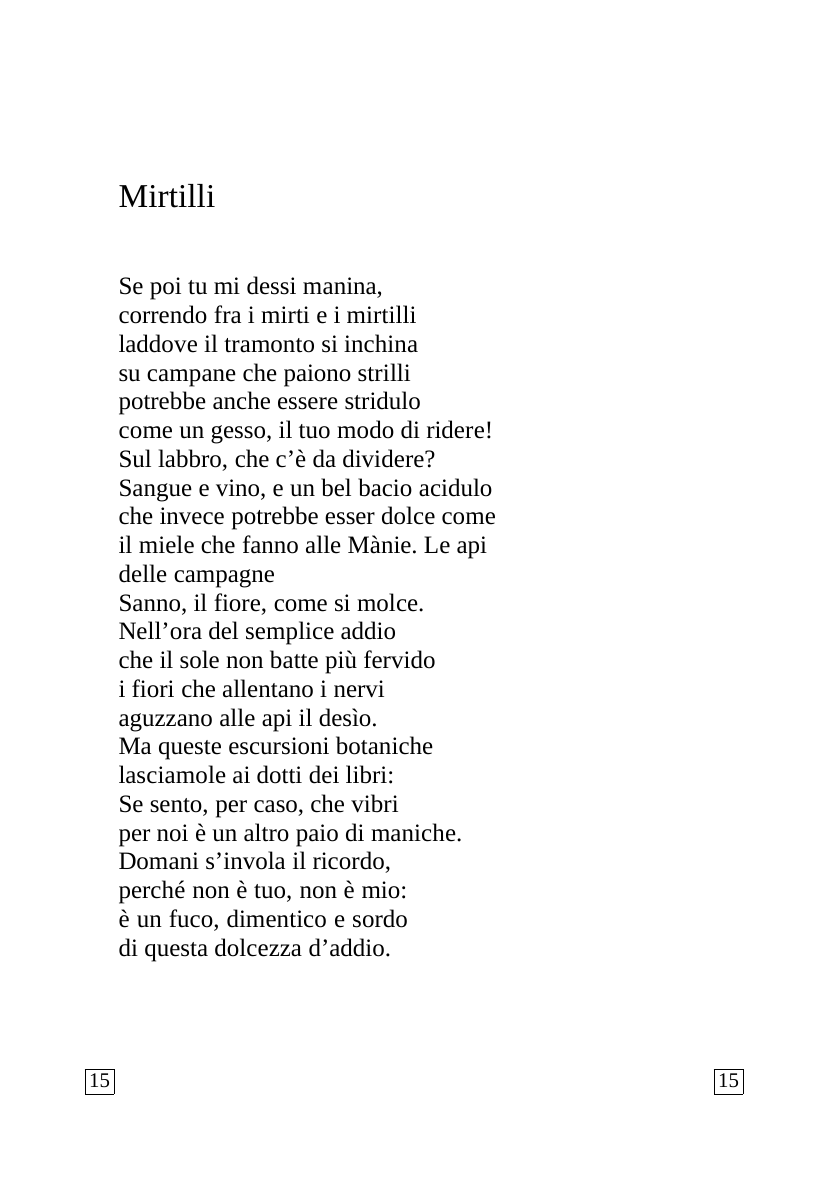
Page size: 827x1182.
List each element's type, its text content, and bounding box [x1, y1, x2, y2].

text Ma queste escursioni botaniche [118, 731, 750, 760]
text che il sole non batte più fervido i fiori che allentano i nervi aguzzano alle api il desìo. [118, 645, 444, 731]
text Se poi tu mi dessi manina, correndo fra i mirti e i mirtilli laddove il tramonto si inchina su campane che paiono strilli potrebbe anche essere stridulo [118, 271, 424, 415]
text lasciamole ai dotti dei libri: Se sento, per caso, che vibri [118, 760, 405, 818]
text per noi è un altro paio di maniche. Domani s’invola il ricordo, [118, 818, 467, 875]
text come un gesso, il tuo modo di ridere! Sul labbro, che c’è da dividere? Sangue e vino, e un bel bacio acidulo che invece potrebbe esser dolce come il miele che fanno alle Mànie. Le api delle campagne [118, 415, 496, 588]
text Sanno, il fiore, come si molce. Nell’ora del semplice addio [118, 588, 428, 645]
text Mirtilli [118, 177, 750, 215]
text perché non è tuo, non è mio: è un fuco, dimentico e sordo di questa dolcezza d’addio. [118, 875, 408, 961]
